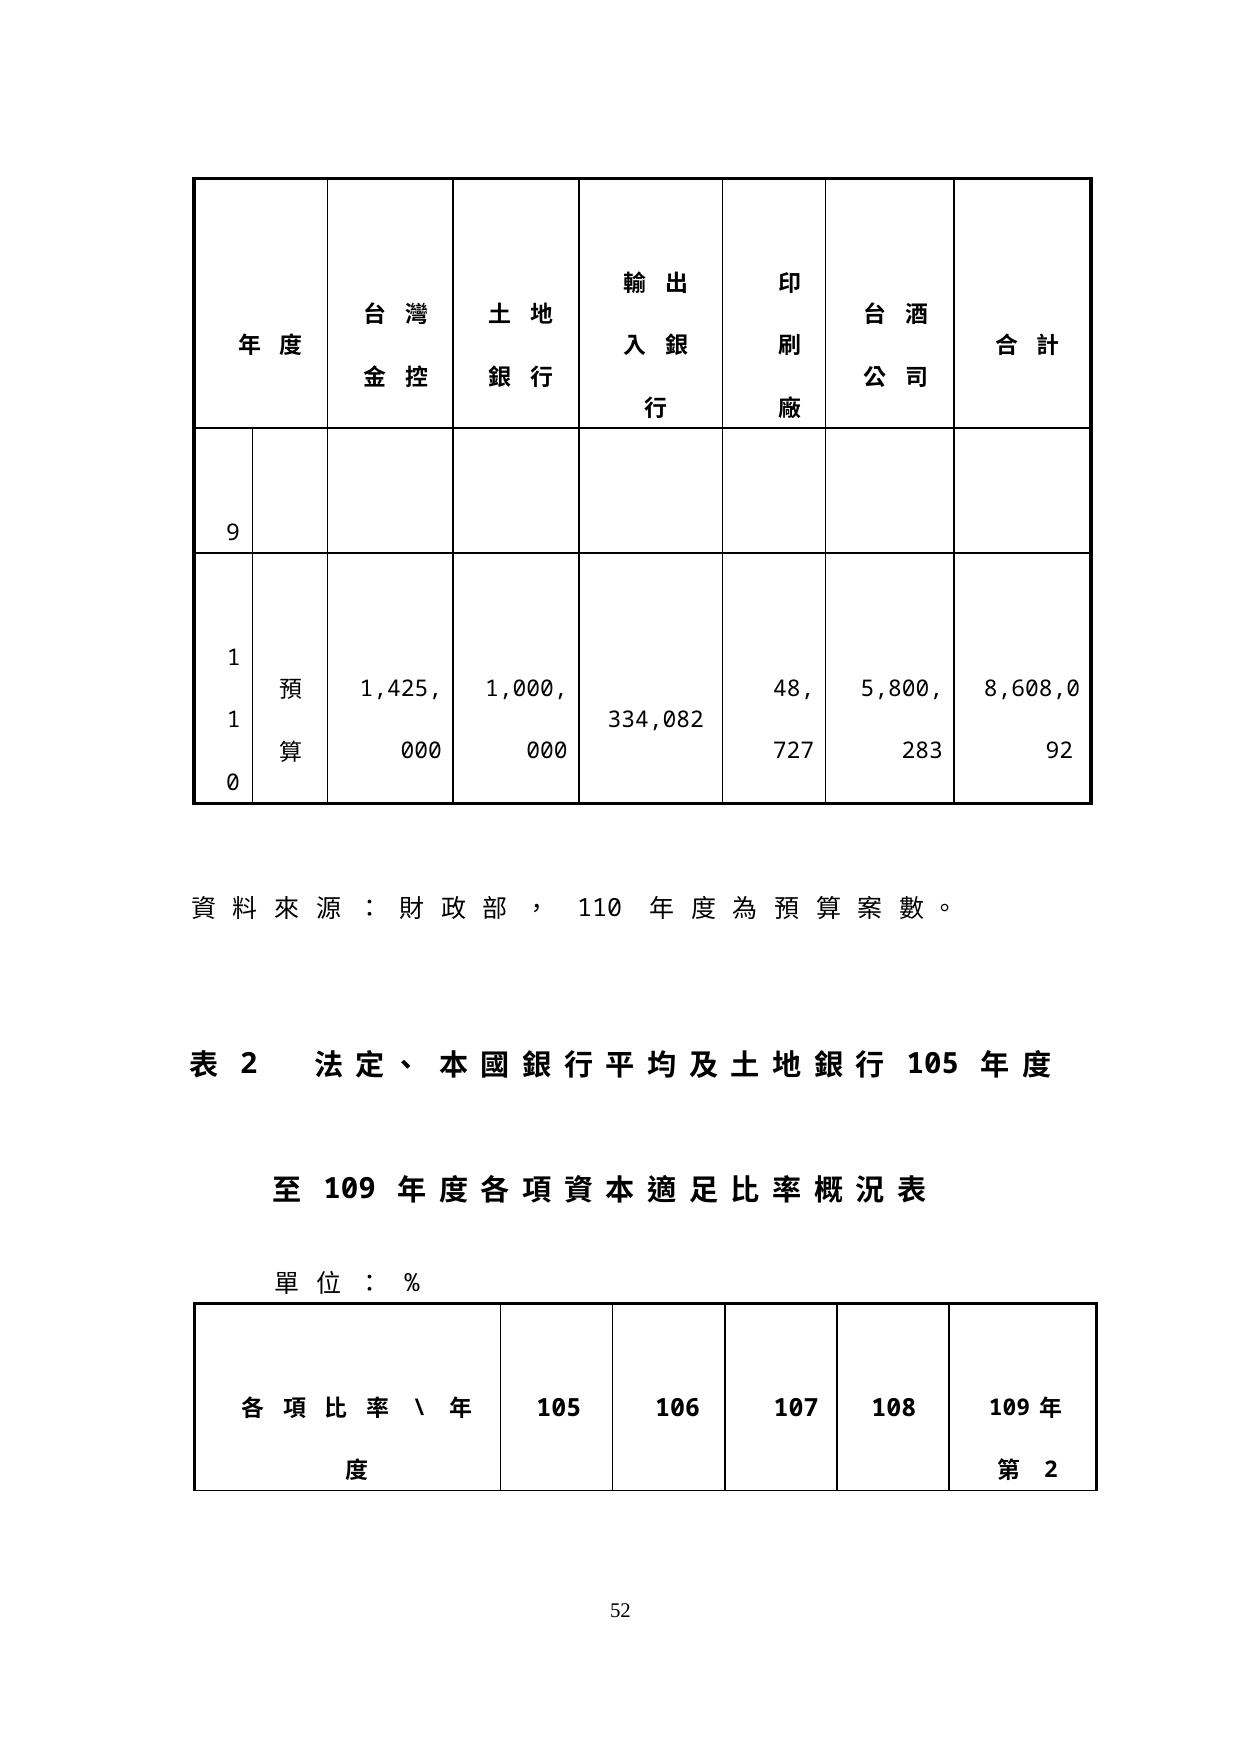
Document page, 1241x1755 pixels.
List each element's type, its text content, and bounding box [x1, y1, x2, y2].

table_header 土地銀行 [454, 180, 578, 427]
text 資料來源：財政部，110年度為預算案數。 [183, 865, 1058, 927]
table_cell 1,000,000 [454, 554, 578, 802]
table_cell [955, 429, 1089, 552]
table_header 年度 [196, 180, 327, 427]
table_header 107 [726, 1305, 836, 1490]
table_header 各項比率\年度 [196, 1305, 500, 1490]
table_cell 8,608,092 [955, 554, 1089, 802]
table_cell 48,727 [723, 554, 825, 802]
table_cell 110 [196, 554, 252, 802]
table_cell - [580, 429, 722, 552]
table_header 109年第2 [950, 1305, 1095, 1490]
text 表2 法定、本國銀行平均及土地銀行105年度至109年度各項資本適足比率概況表 單位：% [183, 990, 1058, 1302]
table_cell 5,800,283 [826, 554, 953, 802]
table_header 105 [501, 1305, 612, 1490]
table_cell [253, 429, 327, 552]
table_header 108 [838, 1305, 948, 1490]
table_cell - [454, 429, 578, 552]
table_cell 334,082 [580, 554, 722, 802]
table_cell [826, 429, 953, 552]
table_cell [723, 429, 825, 552]
table_cell 預算 [253, 554, 327, 802]
table_cell 9 [196, 429, 252, 552]
table_header 台灣金控 [328, 180, 452, 427]
table_header 106 [613, 1305, 724, 1490]
table_header 輸出入銀行 [580, 180, 722, 427]
table_cell 1,425,000 [328, 554, 452, 802]
table_header 合計 [955, 180, 1089, 427]
table_header 印刷廠 [723, 180, 825, 427]
table_header 台酒公司 [826, 180, 953, 427]
table_cell [328, 429, 452, 552]
